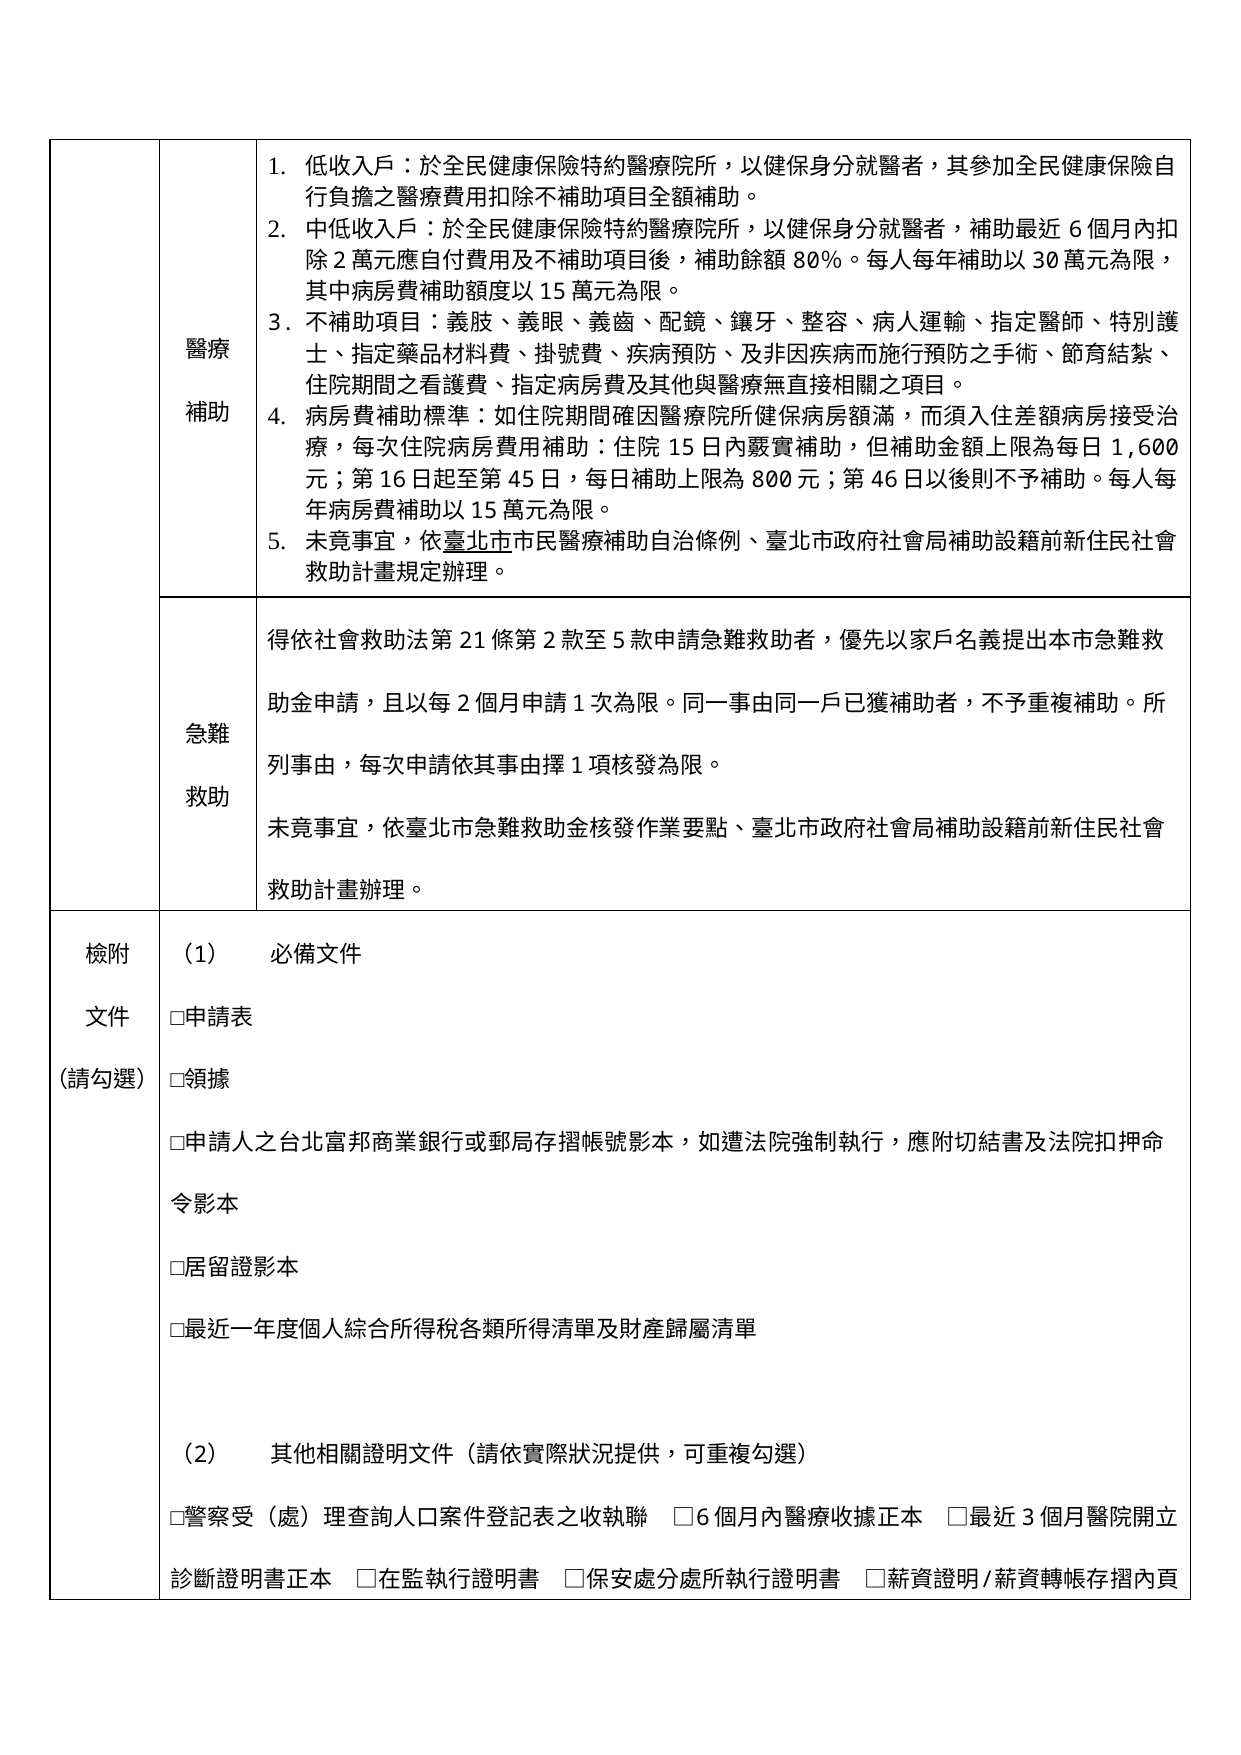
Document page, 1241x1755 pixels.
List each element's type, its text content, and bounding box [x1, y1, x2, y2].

table_cell 急難 救助 [160, 598, 256, 910]
table_cell 必備文件 □申請表 □領據 □申請人之台北富邦商業銀行或郵局存摺帳號影本，如遭法院強制執行，應附切結書及法院扣押命令影本 □居留證影本 □最近一年度個人綜合所得稅各類所得清單及財產歸屬清單 其他相關證明文件（請依實際狀況提供，可重複勾選） □警察受（處）理查詢人口案件登記表之收執聯 □6個月內醫療收據正本 □最近3個月醫院開立診斷證明書正本 □在監執行證明書 □保安處分處所執行證明書 □薪資證明/薪資轉帳存摺內頁 [160, 911, 1190, 1598]
table_cell [51, 140, 159, 910]
table_cell 得依社會救助法第21條第2款至5款申請急難救助者，優先以家戶名義提出本市急難救助金申請，且以每2個月申請1次為限。同一事由同一戶已獲補助者，不予重複補助。所列事由，每次申請依其事由擇1項核發為限。 未竟事宜，依臺北市急難救助金核發作業要點、臺北市政府社會局補助設籍前新住民社會救助計畫辦理。 [257, 598, 1190, 910]
table_cell 檢附 文件 （請勾選） [51, 911, 159, 1598]
table_cell 醫療 補助 [160, 140, 256, 596]
table_cell 低收入戶：於全民健康保險特約醫療院所，以健保身分就醫者，其參加全民健康保險自行負擔之醫療費用扣除不補助項目全額補助。 中低收入戶：於全民健康保險特約醫療院所，以健保身分就醫者，補助最近6個月內扣除2萬元應自付費用及不補助項目後，補助餘額80％。每人每年補助以30萬元為限，其中病房費補助額度以15萬元為限。 不補助項目：義肢、義眼、義齒、配鏡、鑲牙、整容、病人運輸、指定醫師、特別護士、指定藥品材料費、掛號費、疾病預防、及非因疾病而施行預防之手術、節育結紮、住院期間之看護費、指定病房費及其他與醫療無直接相關之項目。 病房費補助標準：如住院期間確因醫療院所健保病房額滿，而須入住差額病房接受治療，每次住院病房費用補助：住院15日內覈實補助，但補助金額上限為每日1,600元；第16日起至第45日，每日補助上限為800元；第46日以後則不予補助。每人每年病房費補助以15萬元為限。 未竟事宜，依臺北市市民醫療補助自治條例、臺北市政府社會局補助設籍前新住民社會救助計畫規定辦理。 [257, 140, 1190, 596]
